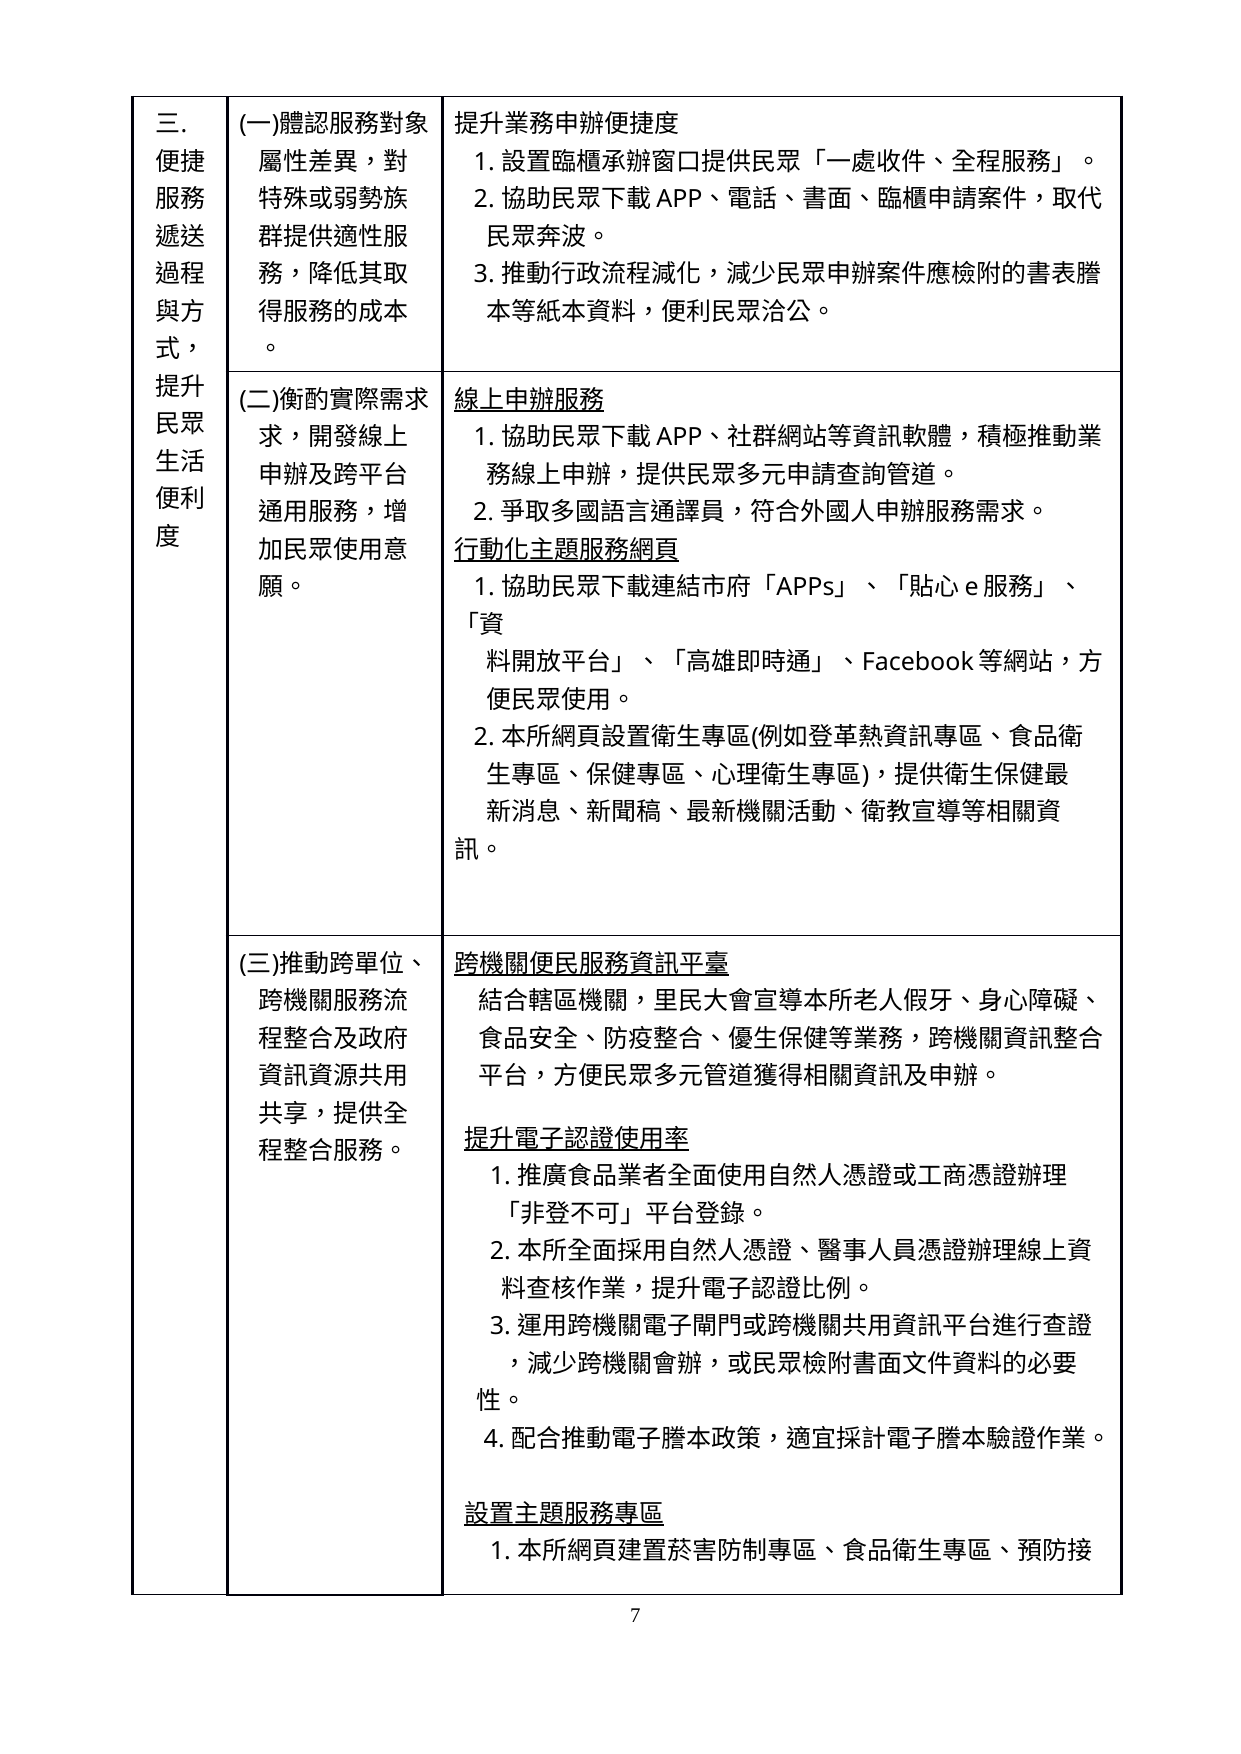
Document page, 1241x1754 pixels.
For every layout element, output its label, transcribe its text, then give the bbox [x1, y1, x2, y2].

table_cell (一)體認服務對象 屬性差異，對 特殊或弱勢族 群提供適性服 務，降低其取 得服務的成本 。 [229, 97, 441, 371]
table_cell 線上申辦服務 1. 協助民眾下載APP、社群網站等資訊軟體，積極推動業 務線上申辦，提供民眾多元申請查詢管道。 2. 爭取多國語言通譯員，符合外國人申辦服務需求。 行動化主題服務網頁 1. 協助民眾下載連結市府「APPs」、「貼心e服務」、「資 料開放平台」、「高雄即時通」、Facebook等網站，方 便民眾使用。 2. 本所網頁設置衛生專區(例如登革熱資訊專區、食品衛 生專區、保健專區、心理衛生專區)，提供衛生保健最 新消息、新聞稿、最新機關活動、衛教宣導等相關資訊。 [444, 372, 1120, 935]
table_cell (二)衡酌實際需求 求，開發線上 申辦及跨平台 通用服務，增 加民眾使用意 願。 [229, 372, 441, 935]
table_cell [454, 1086, 465, 1594]
table_cell 提升業務申辦便捷度 1. 設置臨櫃承辦窗口提供民眾「一處收件、全程服務」。 2. 協助民眾下載APP、電話、書面、臨櫃申請案件，取代 民眾奔波。 3. 推動行政流程減化，減少民眾申辦案件應檢附的書表謄 本等紙本資料，便利民眾洽公。 [444, 97, 1120, 371]
table_header 提升電子認證使用率 1. 推廣食品業者全面使用自然人憑證或工商憑證辦理 「非登不可」平台登錄。 2. 本所全面採用自然人憑證、醫事人員憑證辦理線上資 料查核作業，提升電子認證比例。 3. 運用跨機關電子閘門或跨機關共用資訊平台進行查證 ，減少跨機關會辦，或民眾檢附書面文件資料的必要性。 4. 配合推動電子謄本政策，適宜採計電子謄本驗證作業。 設置主題服務專區 1. 本所網頁建置菸害防制專區、食品衛生專區、預防接 [465, 1086, 1120, 1594]
table_cell [134, 97, 226, 1594]
table_cell 跨機關便民服務資訊平臺 [444, 936, 1120, 1594]
table_header 三. 便捷服務遞送過程與方式，提升民眾生活便利度 [144, 97, 226, 622]
table_header 結合轄區機關，里民大會宣導本所老人假牙、身心障礙、 食品安全、防疫整合、優生保健等業務，跨機關資訊整合 平台，方便民眾多元管道獲得相關資訊及申辦。 [454, 974, 1120, 1086]
table_cell (三)推動跨單位、 跨機關服務流 程整合及政府 資訊資源共用 共享，提供全 程整合服務。 [229, 936, 441, 1594]
